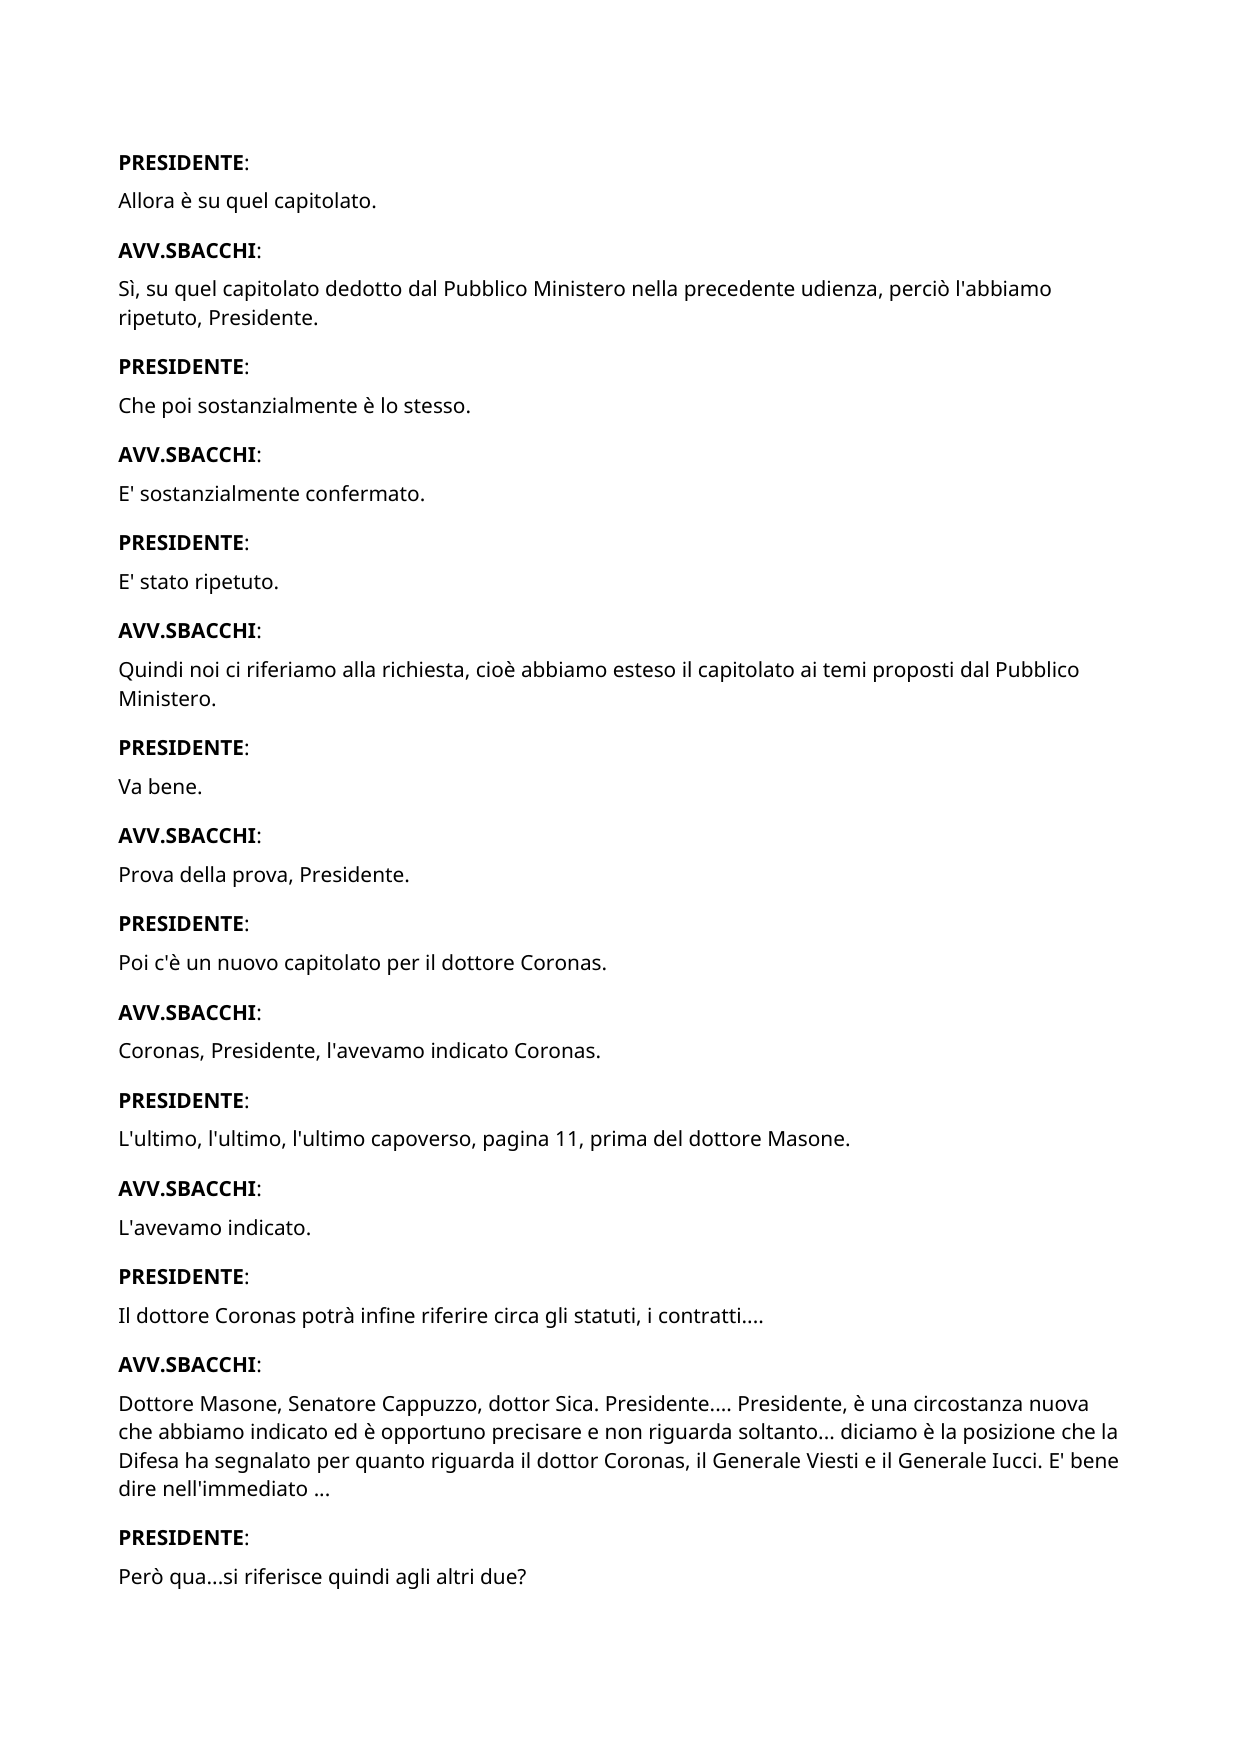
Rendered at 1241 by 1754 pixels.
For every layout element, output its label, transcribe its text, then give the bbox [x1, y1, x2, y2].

text Che poi sostanzialmente è lo stesso. [118, 391, 1122, 419]
text PRESIDENTE: [118, 1262, 1122, 1290]
text AVV.SBACCHI: [118, 998, 1122, 1026]
text AVV.SBACCHI: [118, 236, 1122, 264]
text PRESIDENTE: [118, 1086, 1122, 1114]
text Va bene. [118, 772, 1122, 801]
text Sì, su quel capitolato dedotto dal Pubblico Ministero nella precedente udienza, perciò l'abbiamo ripetuto, Presidente. [118, 274, 1122, 331]
text AVV.SBACCHI: [118, 1350, 1122, 1378]
text E' sostanzialmente confermato. [118, 479, 1122, 508]
text Il dottore Coronas potrà infine riferire circa gli statuti, i contratti.... [118, 1301, 1122, 1329]
text Quindi noi ci riferiamo alla richiesta, cioè abbiamo esteso il capitolato ai temi proposti dal Pubblico Ministero. [118, 656, 1122, 712]
text Prova della prova, Presidente. [118, 860, 1122, 889]
text L'avevamo indicato. [118, 1213, 1122, 1241]
text Allora è su quel capitolato. [118, 186, 1122, 215]
text PRESIDENTE: [118, 1523, 1122, 1552]
text L'ultimo, l'ultimo, l'ultimo capoverso, pagina 11, prima del dottore Masone. [118, 1124, 1122, 1153]
text E' stato ripetuto. [118, 567, 1122, 596]
text Poi c'è un nuovo capitolato per il dottore Coronas. [118, 948, 1122, 977]
text PRESIDENTE: [118, 528, 1122, 557]
text Dottore Masone, Senatore Cappuzzo, dottor Sica. Presidente.... Presidente, è una circostanza nuova che abbiamo indicato ed è opportuno precisare e non riguarda soltanto... diciamo è la posizione che la Difesa ha segnalato per quanto riguarda il dottor Coronas, il Generale Viesti e il Generale Iucci. E' bene dire nell'immediato ... [118, 1389, 1122, 1503]
text AVV.SBACCHI: [118, 440, 1122, 469]
text AVV.SBACCHI: [118, 1174, 1122, 1202]
text PRESIDENTE: [118, 352, 1122, 381]
text Però qua...si riferisce quindi agli altri due? [118, 1562, 1122, 1591]
text Coronas, Presidente, l'avevamo indicato Coronas. [118, 1036, 1122, 1065]
text PRESIDENTE: [118, 733, 1122, 762]
text PRESIDENTE: [118, 148, 1122, 176]
text AVV.SBACCHI: [118, 821, 1122, 850]
text AVV.SBACCHI: [118, 617, 1122, 645]
text PRESIDENTE: [118, 909, 1122, 938]
